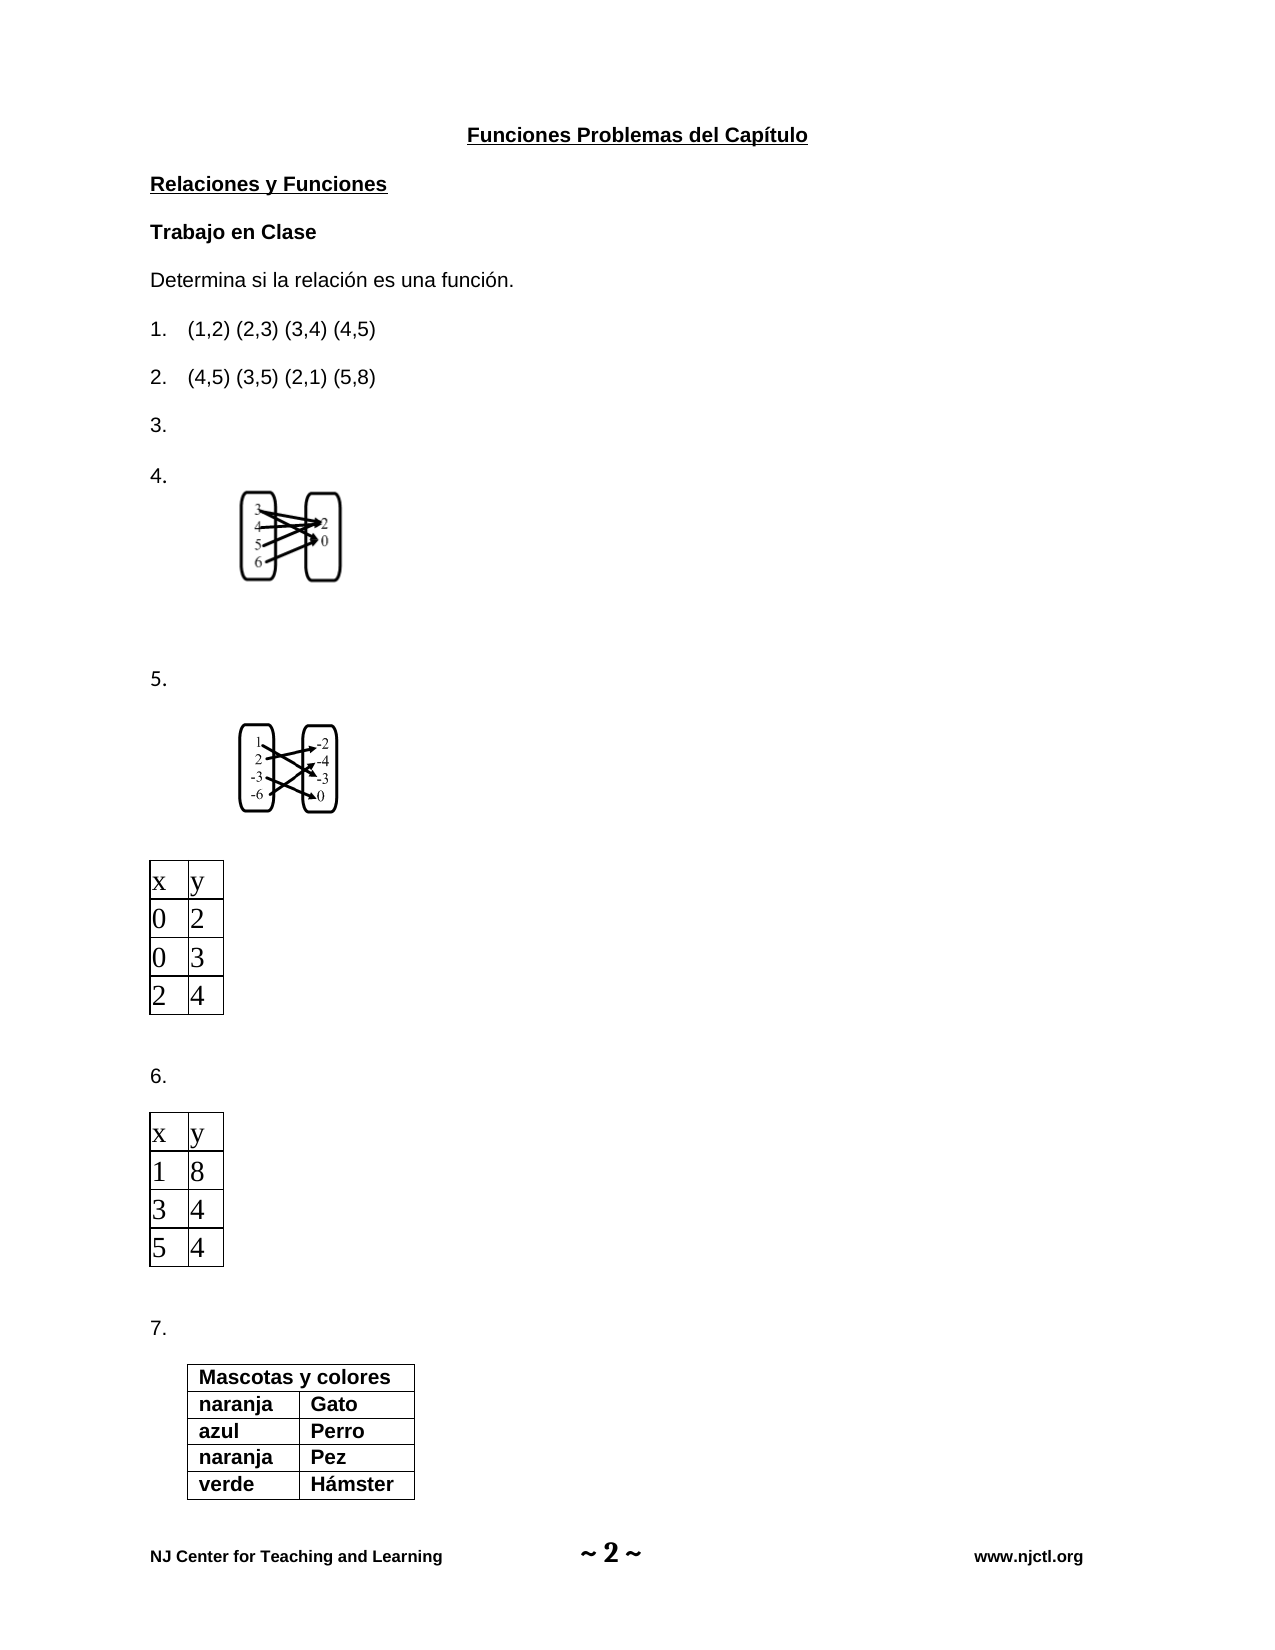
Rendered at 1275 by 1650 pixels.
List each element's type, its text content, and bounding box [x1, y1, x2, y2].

table_header Mascotas y colores [188, 1365, 414, 1391]
table_cell 2 [151, 977, 188, 1013]
text Relaciones y Funciones [150, 172, 1125, 196]
table_header x [151, 1113, 188, 1150]
table_cell 0 [151, 900, 188, 937]
text Determina si la relación es una función. [150, 268, 1125, 292]
table_cell 8 [189, 1152, 223, 1189]
list (1,2) (2,3) (3,4) (4,5) [150, 317, 1125, 341]
list (4,5) (3,5) (2,1) (5,8) [150, 365, 1125, 389]
table_header x [151, 861, 188, 898]
table_cell azul [188, 1419, 299, 1444]
table_header y [189, 1113, 223, 1150]
table_cell 4 [189, 1229, 223, 1266]
table_cell verde [188, 1472, 299, 1499]
table_cell 4 [189, 977, 223, 1013]
text Funciones Problemas del Capítulo [150, 123, 1125, 147]
table_cell Perro [300, 1419, 414, 1444]
table_cell 4 [189, 1190, 223, 1227]
table_cell Gato [300, 1392, 414, 1417]
table_cell 2 [189, 900, 223, 937]
table_cell 3 [151, 1190, 188, 1227]
table_cell 1 [151, 1152, 188, 1189]
table_header y [189, 861, 223, 898]
table_cell 0 [151, 938, 188, 975]
text Trabajo en Clase [150, 220, 1125, 244]
table_cell 3 [189, 938, 223, 975]
table_cell naranja [188, 1392, 299, 1417]
table_cell 5 [151, 1229, 188, 1266]
table_cell Pez [300, 1445, 414, 1471]
table_cell Hámster [300, 1472, 414, 1499]
table_cell naranja [188, 1445, 299, 1471]
